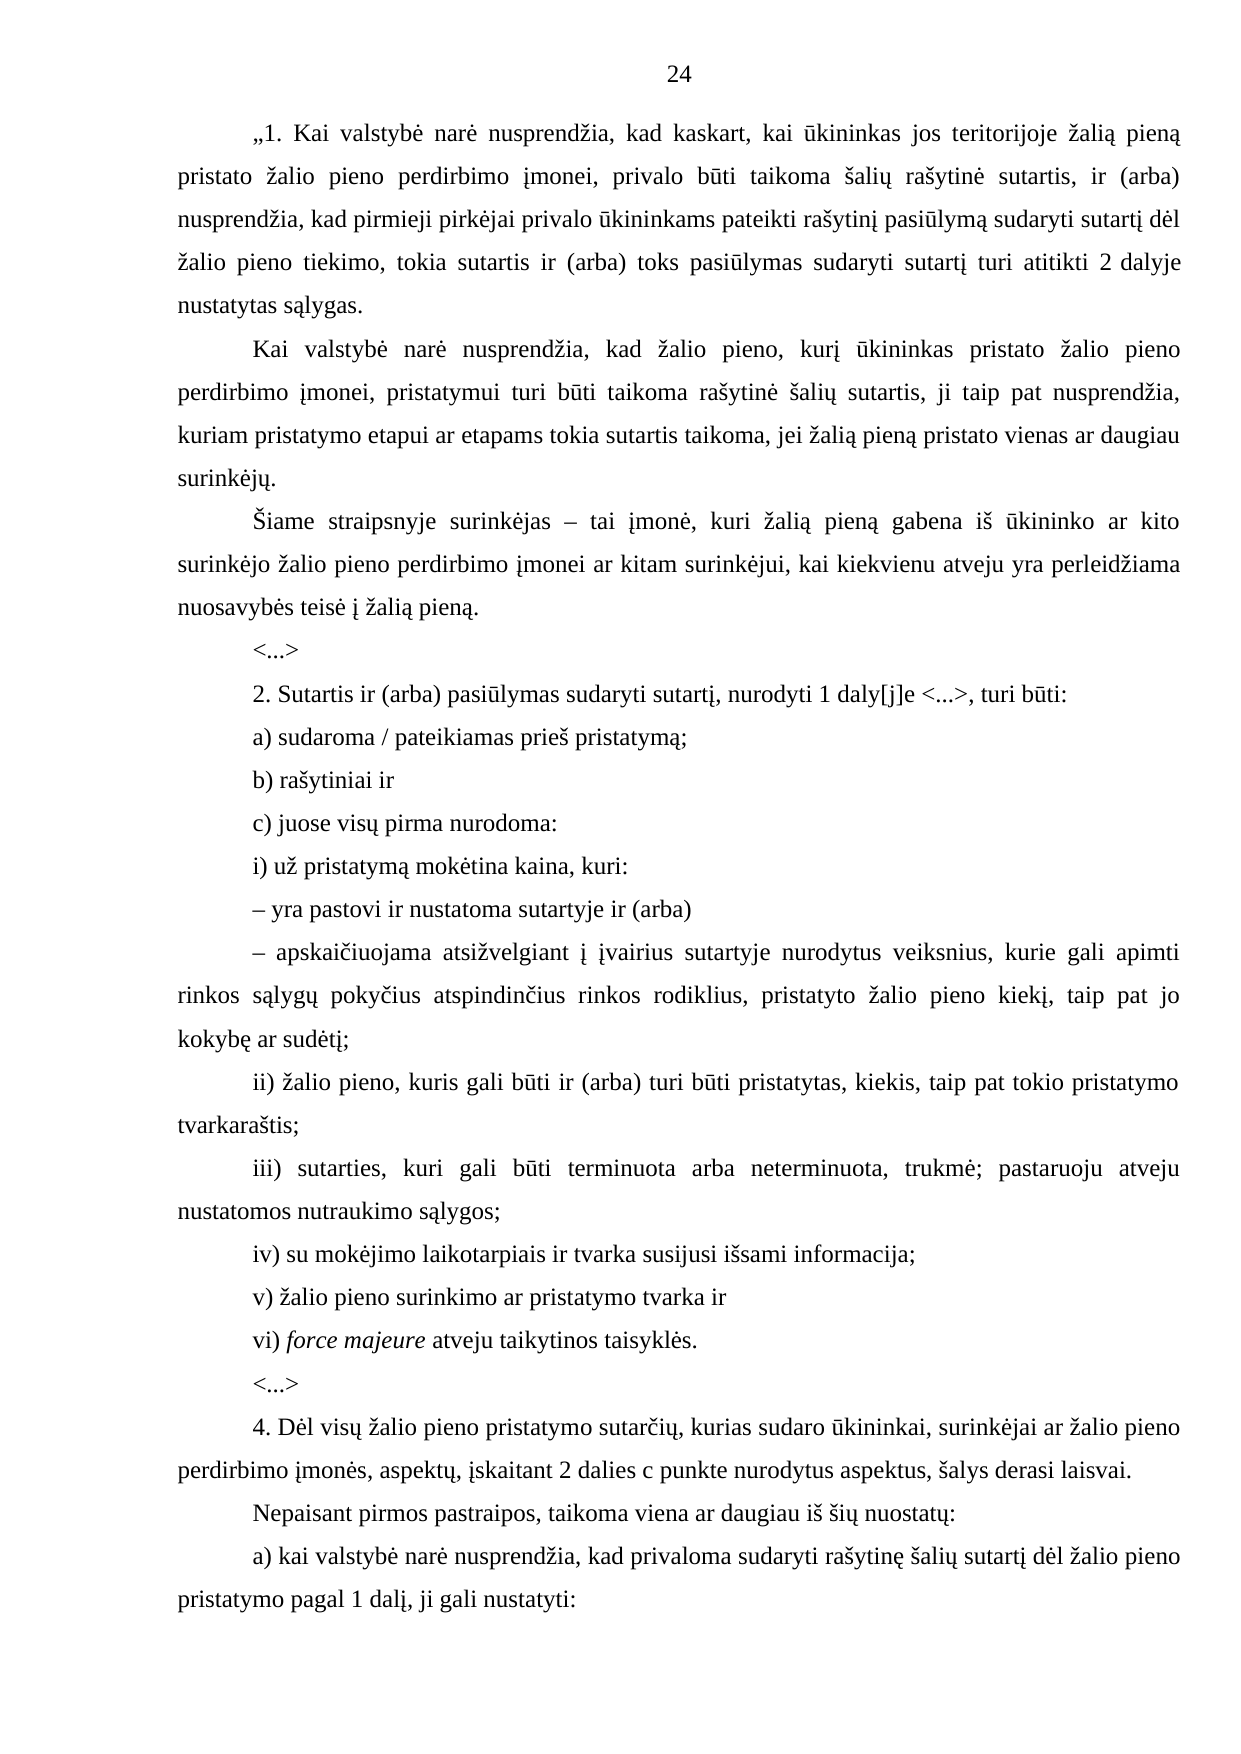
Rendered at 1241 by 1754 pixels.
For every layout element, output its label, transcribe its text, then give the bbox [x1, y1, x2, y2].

text <...> [177, 636, 1181, 664]
text iii) sutarties, kuri gali būti terminuota arba neterminuota, trukmė; pastaruoju atveju nustatomos nutraukimo sąlygos; [177, 1153, 1181, 1225]
text – yra pastovi ir nustatoma sutartyje ir (arba) [177, 894, 1181, 923]
text 4. Dėl visų žalio pieno pristatymo sutarčių, kurias sudaro ūkininkai, surinkėjai ar žalio pieno perdirbimo įmonės, aspektų, įskaitant 2 dalies c punkte nurodytus aspektus, šalys derasi laisvai. [177, 1412, 1181, 1484]
text Nepaisant pirmos pastraipos, taikoma viena ar daugiau iš šių nuostatų: [177, 1498, 1181, 1527]
text v) žalio pieno surinkimo ar pristatymo tvarka ir [177, 1282, 1181, 1311]
text iv) su mokėjimo laikotarpiais ir tvarka susijusi išsami informacija; [177, 1239, 1181, 1268]
text – apskaičiuojama atsižvelgiant į įvairius sutartyje nurodytus veiksnius, kurie gali apimti rinkos sąlygų pokyčius atspindinčius rinkos rodiklius, pristatyto žalio pieno kiekį, taip pat jo kokybę ar sudėtį; [177, 937, 1181, 1052]
text a) kai valstybė narė nusprendžia, kad privaloma sudaryti rašytinę šalių sutartį dėl žalio pieno pristatymo pagal 1 dalį, ji gali nustatyti: [177, 1541, 1181, 1613]
text c) juose visų pirma nurodoma: [177, 808, 1181, 837]
text i) už pristatymą mokėtina kaina, kuri: [177, 851, 1181, 880]
text <...> [177, 1369, 1181, 1397]
text vi) force majeure atveju taikytinos taisyklės. [177, 1326, 1181, 1354]
text Šiame straipsnyje surinkėjas – tai įmonė, kuri žalią pieną gabena iš ūkininko ar kito surinkėjo žalio pieno perdirbimo įmonei ar kitam surinkėjui, kai kiekvienu atveju yra perleidžiama nuosavybės teisė į žalią pieną. [177, 506, 1181, 621]
text b) rašytiniai ir [177, 765, 1181, 794]
text a) sudaroma / pateikiamas prieš pristatymą; [177, 722, 1181, 751]
text Kai valstybė narė nusprendžia, kad žalio pieno, kurį ūkininkas pristato žalio pieno perdirbimo įmonei, pristatymui turi būti taikoma rašytinė šalių sutartis, ji taip pat nusprendžia, kuriam pristatymo etapui ar etapams tokia sutartis taikoma, jei žalią pieną pristato vienas ar daugiau surinkėjų. [177, 334, 1181, 492]
text „1. Kai valstybė narė nusprendžia, kad kaskart, kai ūkininkas jos teritorijoje žalią pieną pristato žalio pieno perdirbimo įmonei, privalo būti taikoma šalių rašytinė sutartis, ir (arba) nusprendžia, kad pirmieji pirkėjai privalo ūkininkams pateikti rašytinį pasiūlymą sudaryti sutartį dėl žalio pieno tiekimo, tokia sutartis ir (arba) toks pasiūlymas sudaryti sutartį turi atitikti 2 dalyje nustatytas sąlygas. [177, 118, 1181, 319]
text 2. Sutartis ir (arba) pasiūlymas sudaryti sutartį, nurodyti 1 daly[j]e <...>, turi būti: [177, 679, 1181, 707]
text ii) žalio pieno, kuris gali būti ir (arba) turi būti pristatytas, kiekis, taip pat tokio pristatymo tvarkaraštis; [177, 1067, 1181, 1139]
